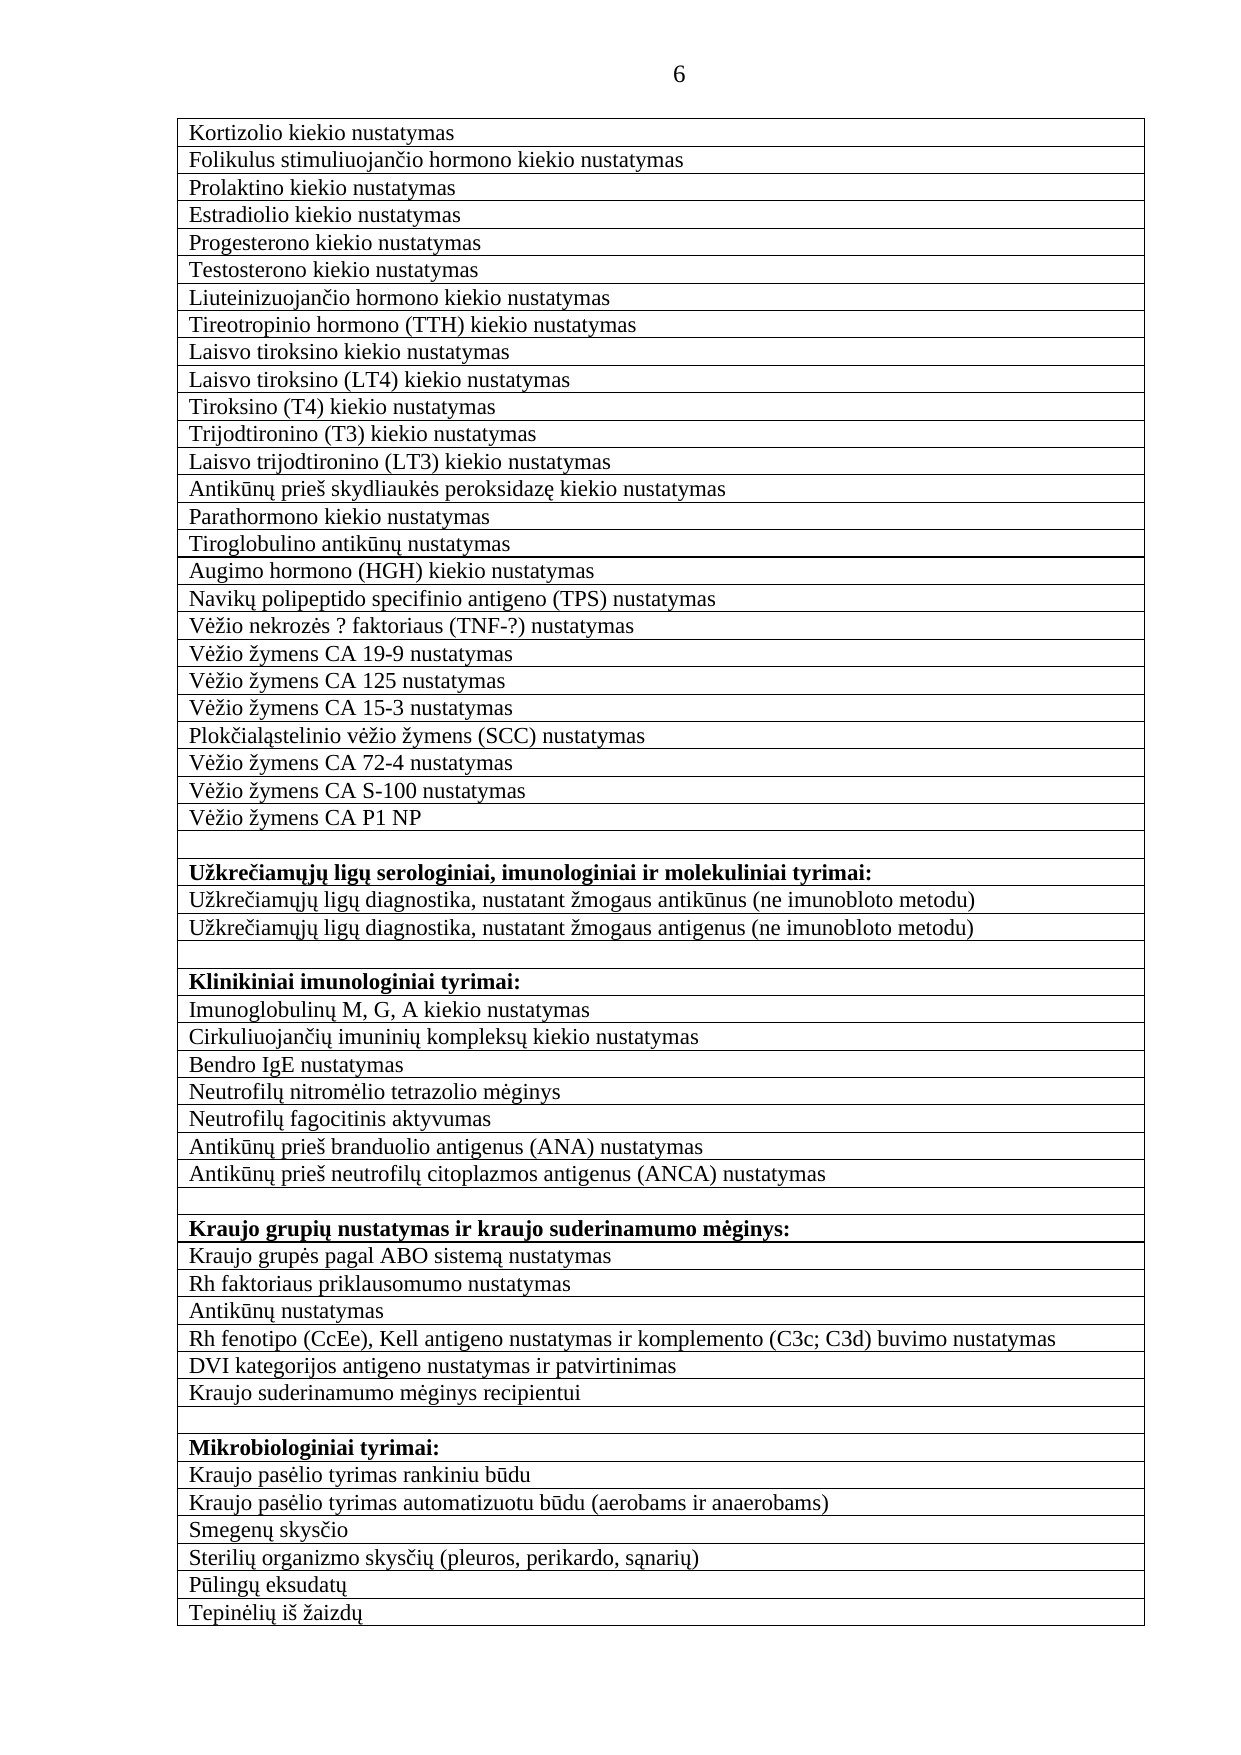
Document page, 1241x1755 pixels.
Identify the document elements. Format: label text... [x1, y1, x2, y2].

table_cell Kraujo suderinamumo mėginys recipientui [178, 1379, 1144, 1406]
table_cell Progesterono kiekio nustatymas [178, 229, 1144, 255]
table_cell [178, 1188, 1144, 1214]
table_cell Kraujo pasėlio tyrimas automatizuotu būdu (aerobams ir anaerobams) [178, 1489, 1144, 1515]
table_cell Vėžio žymens CA P1 NP [178, 804, 1144, 830]
table_cell Užkrečiamųjų ligų diagnostika, nustatant žmogaus antikūnus (ne imunobloto metodu) [178, 886, 1144, 913]
table_cell Vėžio žymens CA 15-3 nustatymas [178, 695, 1144, 721]
table_cell Rh faktoriaus priklausomumo nustatymas [178, 1270, 1144, 1296]
table_cell Vėžio žymens CA 19-9 nustatymas [178, 640, 1144, 666]
table_cell Vėžio žymens CA 125 nustatymas [178, 667, 1144, 693]
table_cell Navikų polipeptido specifinio antigeno (TPS) nustatymas [178, 585, 1144, 611]
table_cell Tiroksino (T4) kiekio nustatymas [178, 393, 1144, 419]
table_cell Kraujo grupių nustatymas ir kraujo suderinamumo mėginys: [178, 1215, 1144, 1241]
table_cell Vėžio žymens CA S-100 nustatymas [178, 777, 1144, 803]
table_cell Kraujo pasėlio tyrimas rankiniu būdu [178, 1462, 1144, 1488]
table_cell Testosterono kiekio nustatymas [178, 256, 1144, 282]
table_cell Liuteinizuojančio hormono kiekio nustatymas [178, 284, 1144, 310]
table_cell Tiroglobulino antikūnų nustatymas [178, 530, 1144, 556]
table_cell Folikulus stimuliuojančio hormono kiekio nustatymas [178, 147, 1144, 173]
table_cell Laisvo tiroksino kiekio nustatymas [178, 338, 1144, 365]
table_cell Kraujo grupės pagal ABO sistemą nustatymas [178, 1243, 1144, 1269]
table_cell Augimo hormono (HGH) kiekio nustatymas [178, 558, 1144, 584]
table_cell Cirkuliuojančių imuninių kompleksų kiekio nustatymas [178, 1023, 1144, 1049]
table_cell Parathormono kiekio nustatymas [178, 503, 1144, 529]
table_cell Tepinėlių iš žaizdų [178, 1599, 1144, 1625]
table_cell Mikrobiologiniai tyrimai: [178, 1434, 1144, 1461]
table_cell Užkrečiamųjų ligų diagnostika, nustatant žmogaus antigenus (ne imunobloto metodu) [178, 914, 1144, 940]
table_cell Vėžio nekrozės ? faktoriaus (TNF-?) nustatymas [178, 612, 1144, 639]
table_cell Neutrofilų nitromėlio tetrazolio mėginys [178, 1078, 1144, 1104]
table_cell Antikūnų prieš branduolio antigenus (ANA) nustatymas [178, 1133, 1144, 1159]
table_cell Užkrečiamųjų ligų serologiniai, imunologiniai ir molekuliniai tyrimai: [178, 859, 1144, 885]
table_cell Smegenų skysčio [178, 1516, 1144, 1543]
table_cell Laisvo trijodtironino (LT3) kiekio nustatymas [178, 448, 1144, 474]
table_cell Neutrofilų fagocitinis aktyvumas [178, 1105, 1144, 1132]
table_cell Antikūnų prieš skydliaukės peroksidazę kiekio nustatymas [178, 475, 1144, 502]
table_cell Antikūnų nustatymas [178, 1297, 1144, 1323]
table_cell [178, 941, 1144, 967]
table_cell Bendro IgE nustatymas [178, 1051, 1144, 1077]
table_cell Vėžio žymens CA 72-4 nustatymas [178, 749, 1144, 776]
table_cell Sterilių organizmo skysčių (pleuros, perikardo, sąnarių) [178, 1544, 1144, 1570]
table_cell Imunoglobulinų M, G, A kiekio nustatymas [178, 996, 1144, 1022]
table_cell Rh fenotipo (CcEe), Kell antigeno nustatymas ir komplemento (C3c; C3d) buvimo nustatymas [178, 1325, 1144, 1351]
table_cell Antikūnų prieš neutrofilų citoplazmos antigenus (ANCA) nustatymas [178, 1160, 1144, 1187]
table_cell Tireotropinio hormono (TTH) kiekio nustatymas [178, 311, 1144, 337]
table_cell Kortizolio kiekio nustatymas [178, 119, 1144, 146]
table_cell [178, 1407, 1144, 1433]
table_cell Estradiolio kiekio nustatymas [178, 201, 1144, 228]
table_cell Plokčialąstelinio vėžio žymens (SCC) nustatymas [178, 722, 1144, 748]
table_cell Pūlingų eksudatų [178, 1571, 1144, 1597]
table_cell Trijodtironino (T3) kiekio nustatymas [178, 421, 1144, 447]
table_cell Klinikiniai imunologiniai tyrimai: [178, 969, 1144, 995]
table_cell [178, 831, 1144, 858]
table_cell DVI kategorijos antigeno nustatymas ir patvirtinimas [178, 1352, 1144, 1378]
table_cell Laisvo tiroksino (LT4) kiekio nustatymas [178, 366, 1144, 392]
table_cell Prolaktino kiekio nustatymas [178, 174, 1144, 200]
